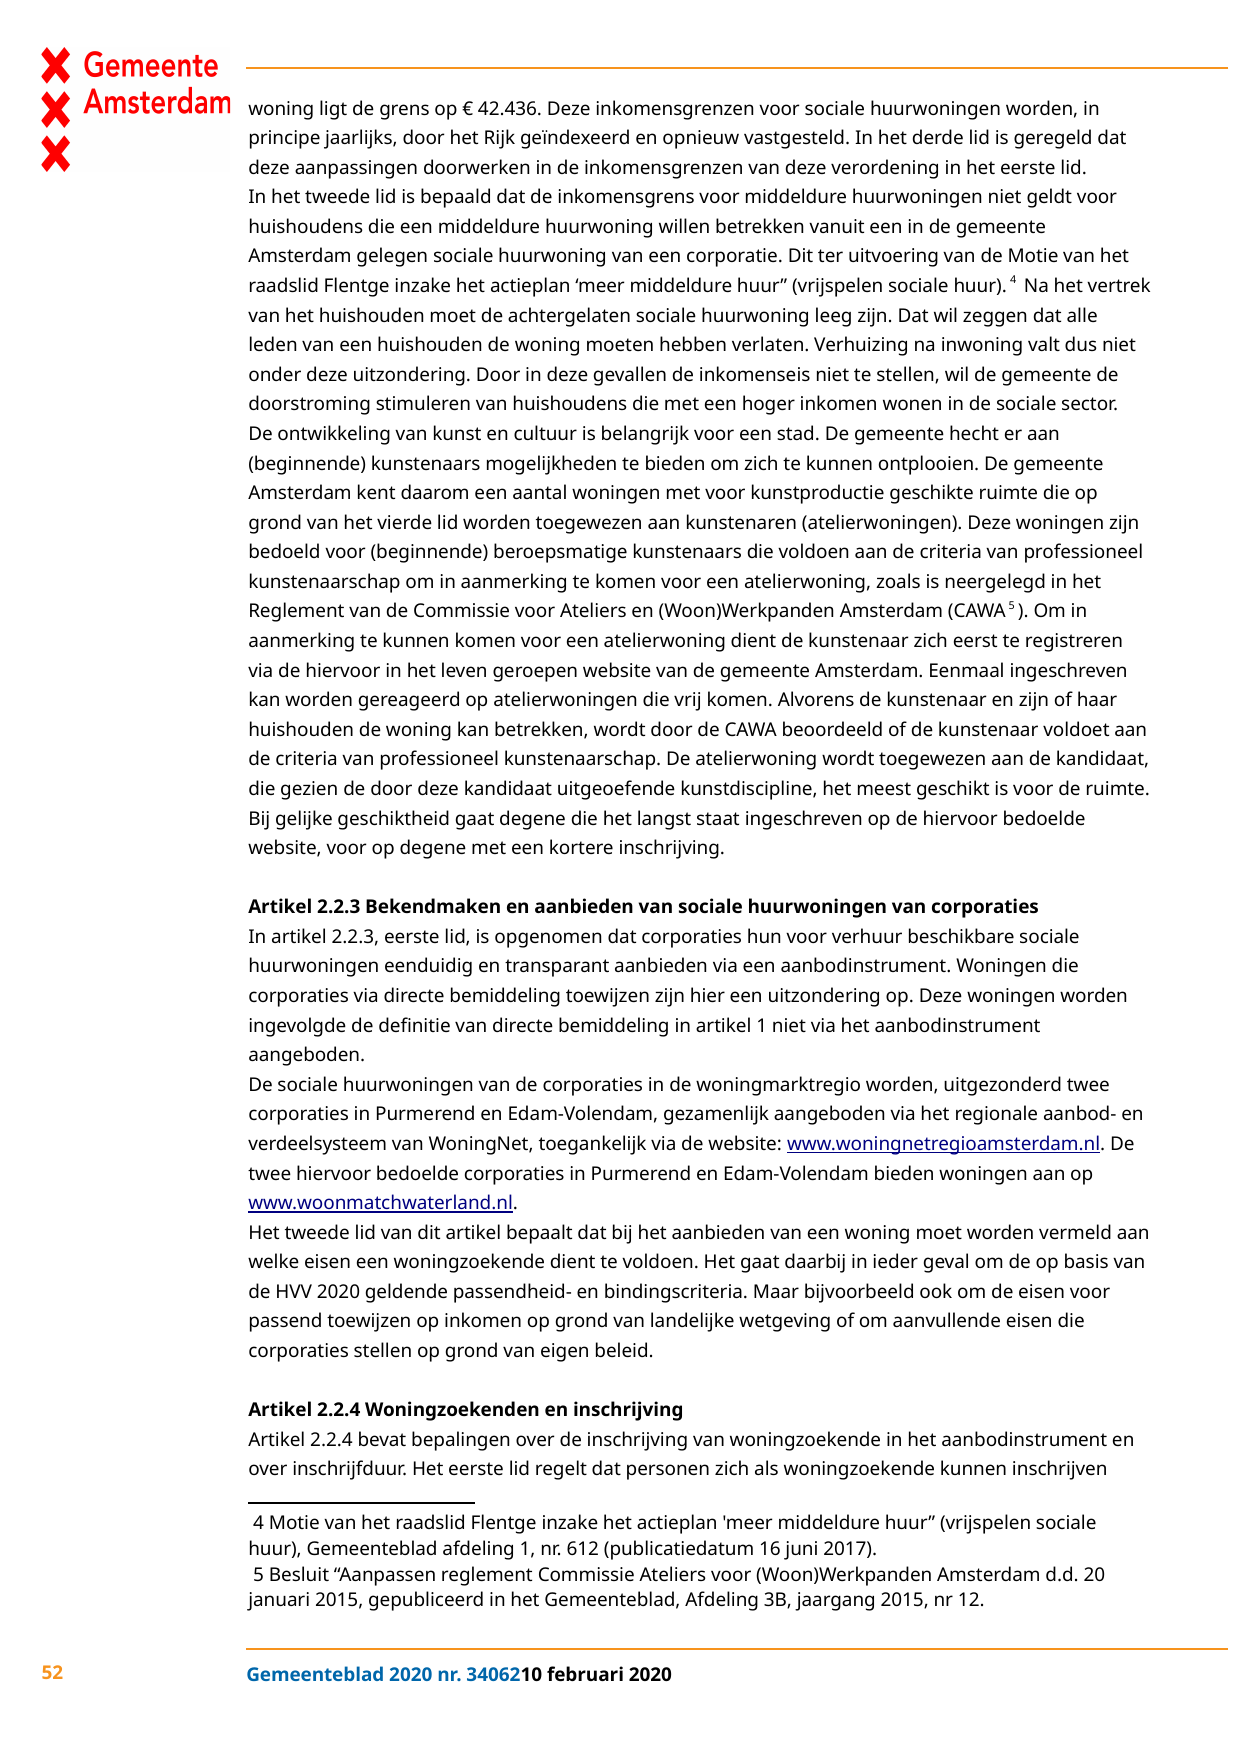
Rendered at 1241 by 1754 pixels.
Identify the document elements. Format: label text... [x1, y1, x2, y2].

text Artikel 2.2.4 bevat bepalingen over de inschrijving van woningzoekende in het aanbodinstrument en over inschrijfduur. Het eerste lid regelt dat personen zich als woningzoekende kunnen inschrijven [248, 1426, 1152, 1481]
text De sociale huurwoningen van de corporaties in de woningmarktregio worden, uitgezonderd twee corporaties in Purmerend en Edam-Volendam, gezamenlijk aangeboden via het regionale aanbod- en verdeelsysteem van WoningNet, toegankelijk via de website: www.woningnetregioamsterdam.nl. De twee hiervoor bedoelde corporaties in Purmerend en Edam-Volendam bieden woningen aan op www.woonmatchwaterland.nl. [248, 1071, 1152, 1215]
text Artikel 2.2.3 Bekendmaken en aanbieden van sociale huurwoningen van corporaties [248, 893, 1152, 919]
text Het tweede lid van dit artikel bepaalt dat bij het aanbieden van een woning moet worden vermeld aan welke eisen een woningzoekende dient te voldoen. Het gaat daarbij in ieder geval om de op basis van de HVV 2020 geldende passendheid- en bindingscriteria. Maar bijvoorbeeld ook om de eisen voor passend toewijzen op inkomen op grond van landelijke wetgeving of om aanvullende eisen die corporaties stellen op grond van eigen beleid. [248, 1219, 1152, 1363]
text Besluit “Aanpassen reglement Commissie Ateliers voor (Woon)Werkpanden Amsterdam d.d. 20 januari 2015, gepubliceerd in het Gemeenteblad, Afdeling 3B, jaargang 2015, nr 12. [248, 1561, 1152, 1612]
text Artikel 2.2.4 Woningzoekenden en inschrijving [248, 1396, 1152, 1422]
text woning ligt de grens op € 42.436. Deze inkomensgrenzen voor sociale huurwoningen worden, in principe jaarlijks, door het Rijk geïndexeerd en opnieuw vastgesteld. In het derde lid is geregeld dat deze aanpassingen doorwerken in de inkomensgrenzen van deze verordening in het eerste lid. [248, 95, 1152, 180]
picture [41, 47, 231, 172]
text De ontwikkeling van kunst en cultuur is belangrijk voor een stad. De gemeente hecht er aan (beginnende) kunstenaars mogelijkheden te bieden om zich te kunnen ontplooien. De gemeente Amsterdam kent daarom een aantal woningen met voor kunstproductie geschikte ruimte die op grond van het vierde lid worden toegewezen aan kunstenaren (atelierwoningen). Deze woningen zijn bedoeld voor (beginnende) beroepsmatige kunstenaars die voldoen aan de criteria van professioneel kunstenaarschap om in aanmerking te komen voor een atelierwoning, zoals is neergelegd in het Reglement van de Commissie voor Ateliers en (Woon)Werkpanden Amsterdam (CAWA). Om in aanmerking te kunnen komen voor een atelierwoning dient de kunstenaar zich eerst te registreren via de hiervoor in het leven geroepen website van de gemeente Amsterdam. Eenmaal ingeschreven kan worden gereageerd op atelierwoningen die vrij komen. Alvorens de kunstenaar en zijn of haar huishouden de woning kan betrekken, wordt door de CAWA beoordeeld of de kunstenaar voldoet aan de criteria van professioneel kunstenaarschap. De atelierwoning wordt toegewezen aan de kandidaat, die gezien de door deze kandidaat uitgeoefende kunstdiscipline, het meest geschikt is voor de ruimte. Bij gelijke geschiktheid gaat degene die het langst staat ingeschreven op de hiervoor bedoelde website, voor op degene met een kortere inschrijving. [248, 420, 1152, 860]
text Motie van het raadslid Flentge inzake het actieplan 'meer middeldure huur” (vrijspelen sociale huur), Gemeenteblad afdeling 1, nr. 612 (publicatiedatum 16 juni 2017). [248, 1509, 1152, 1561]
text In het tweede lid is bepaald dat de inkomensgrens voor middeldure huurwoningen niet geldt voor huishoudens die een middeldure huurwoning willen betrekken vanuit een in de gemeente Amsterdam gelegen sociale huurwoning van een corporatie. Dit ter uitvoering van de Motie van het raadslid Flentge inzake het actieplan ‘meer middeldure huur” (vrijspelen sociale huur). Na het vertrek van het huishouden moet de achtergelaten sociale huurwoning leeg zijn. Dat wil zeggen dat alle leden van een huishouden de woning moeten hebben verlaten. Verhuizing na inwoning valt dus niet onder deze uitzondering. Door in deze gevallen de inkomenseis niet te stellen, wil de gemeente de doorstroming stimuleren van huishoudens die met een hoger inkomen wonen in de sociale sector. [248, 183, 1152, 416]
text In artikel 2.2.3, eerste lid, is opgenomen dat corporaties hun voor verhuur beschikbare sociale huurwoningen eenduidig en transparant aanbieden via een aanbodinstrument. Woningen die corporaties via directe bemiddeling toewijzen zijn hier een uitzondering op. Deze woningen worden ingevolgde de definitie van directe bemiddeling in artikel 1 niet via het aanbodinstrument aangeboden. [248, 923, 1152, 1067]
